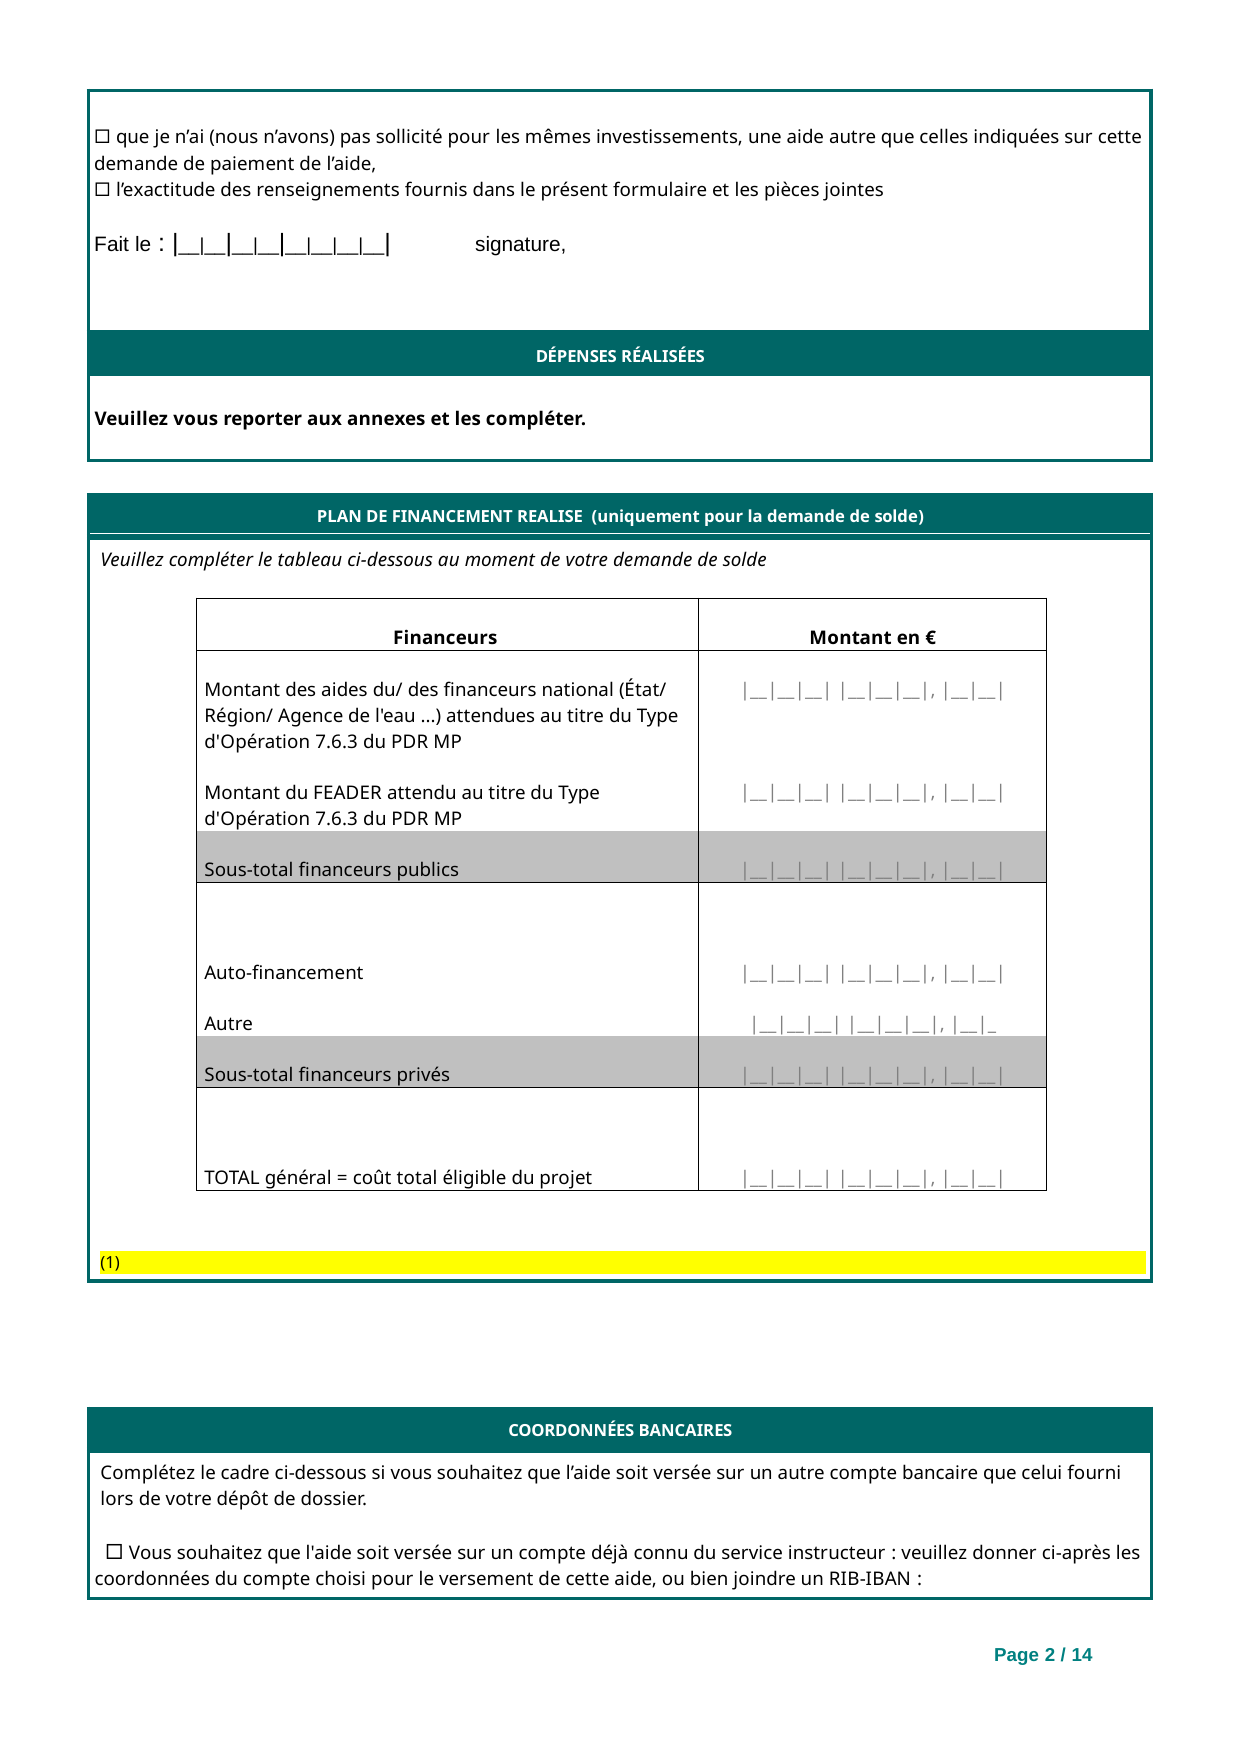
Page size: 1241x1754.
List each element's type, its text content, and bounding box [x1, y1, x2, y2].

table_cell TOTAL général = coût total éligible du projet [197, 1088, 698, 1190]
table_cell Auto-financement [197, 883, 698, 985]
table_cell |__|__|__| |__|__|__|, |__|_ [699, 985, 1046, 1036]
table_header Montant en € [699, 599, 1046, 649]
table_header PLAN DE FINANCEMENT REALISE (uniquement pour la demande de solde) [90, 496, 1150, 533]
table_cell Autre [197, 985, 698, 1036]
table_cell Sous-total financeurs publics [197, 831, 698, 882]
table_cell |__|__|__| |__|__|__|, |__|__| [699, 831, 1046, 882]
table_cell |__|__|__| |__|__|__|, |__|__| [699, 1088, 1046, 1190]
table_header Complétez le cadre ci-dessous si vous souhaitez que l’aide soit versée sur un autre compte bancaire que celui fourni lors de votre dépôt de dossier.  Vous souhaitez que l'aide soit versée sur un compte déjà connu du service instructeur : veuillez donner ci-après les coordonnées du compte choisi pour le versement de cette aide, ou bien joindre un RIB-IBAN : [90, 1453, 1150, 1597]
table_header Dépenses Réalisées [90, 336, 1150, 373]
table_cell |__|__|__| |__|__|__|, |__|__| |__|__|__| |__|__|__|, |__|__| [699, 651, 1046, 831]
table_cell Sous-total financeurs privés [197, 1036, 698, 1087]
table_header Coordonnées bancaires [90, 1410, 1150, 1447]
table_cell |__|__|__| |__|__|__|, |__|__| [699, 1036, 1046, 1087]
table_cell Veuillez vous reporter aux annexes et les compléter. [90, 376, 1150, 459]
table_cell |__|__|__| |__|__|__|, |__|__| [699, 883, 1046, 985]
table_cell  que je n’ai (nous n’avons) pas sollicité pour les mêmes investissements, une aide autre que celles indiquées sur cette demande de paiement de l’aide,  l’exactitude des renseignements fournis dans le présent formulaire et les pièces jointes Fait le : |__|__|__|__|__|__|__|__| signature, [90, 92, 1149, 330]
table_cell Montant des aides du/ des financeurs national (État/ Région/ Agence de l'eau ...) attendues au titre du Type d'Opération 7.6.3 du PDR MP Montant du FEADER attendu au titre du Type d'Opération 7.6.3 du PDR MP [197, 651, 698, 831]
table_header Veuillez compléter le tableau ci-dessous au moment de votre demande de solde [90, 540, 1150, 1279]
table_header Financeurs [197, 599, 698, 649]
